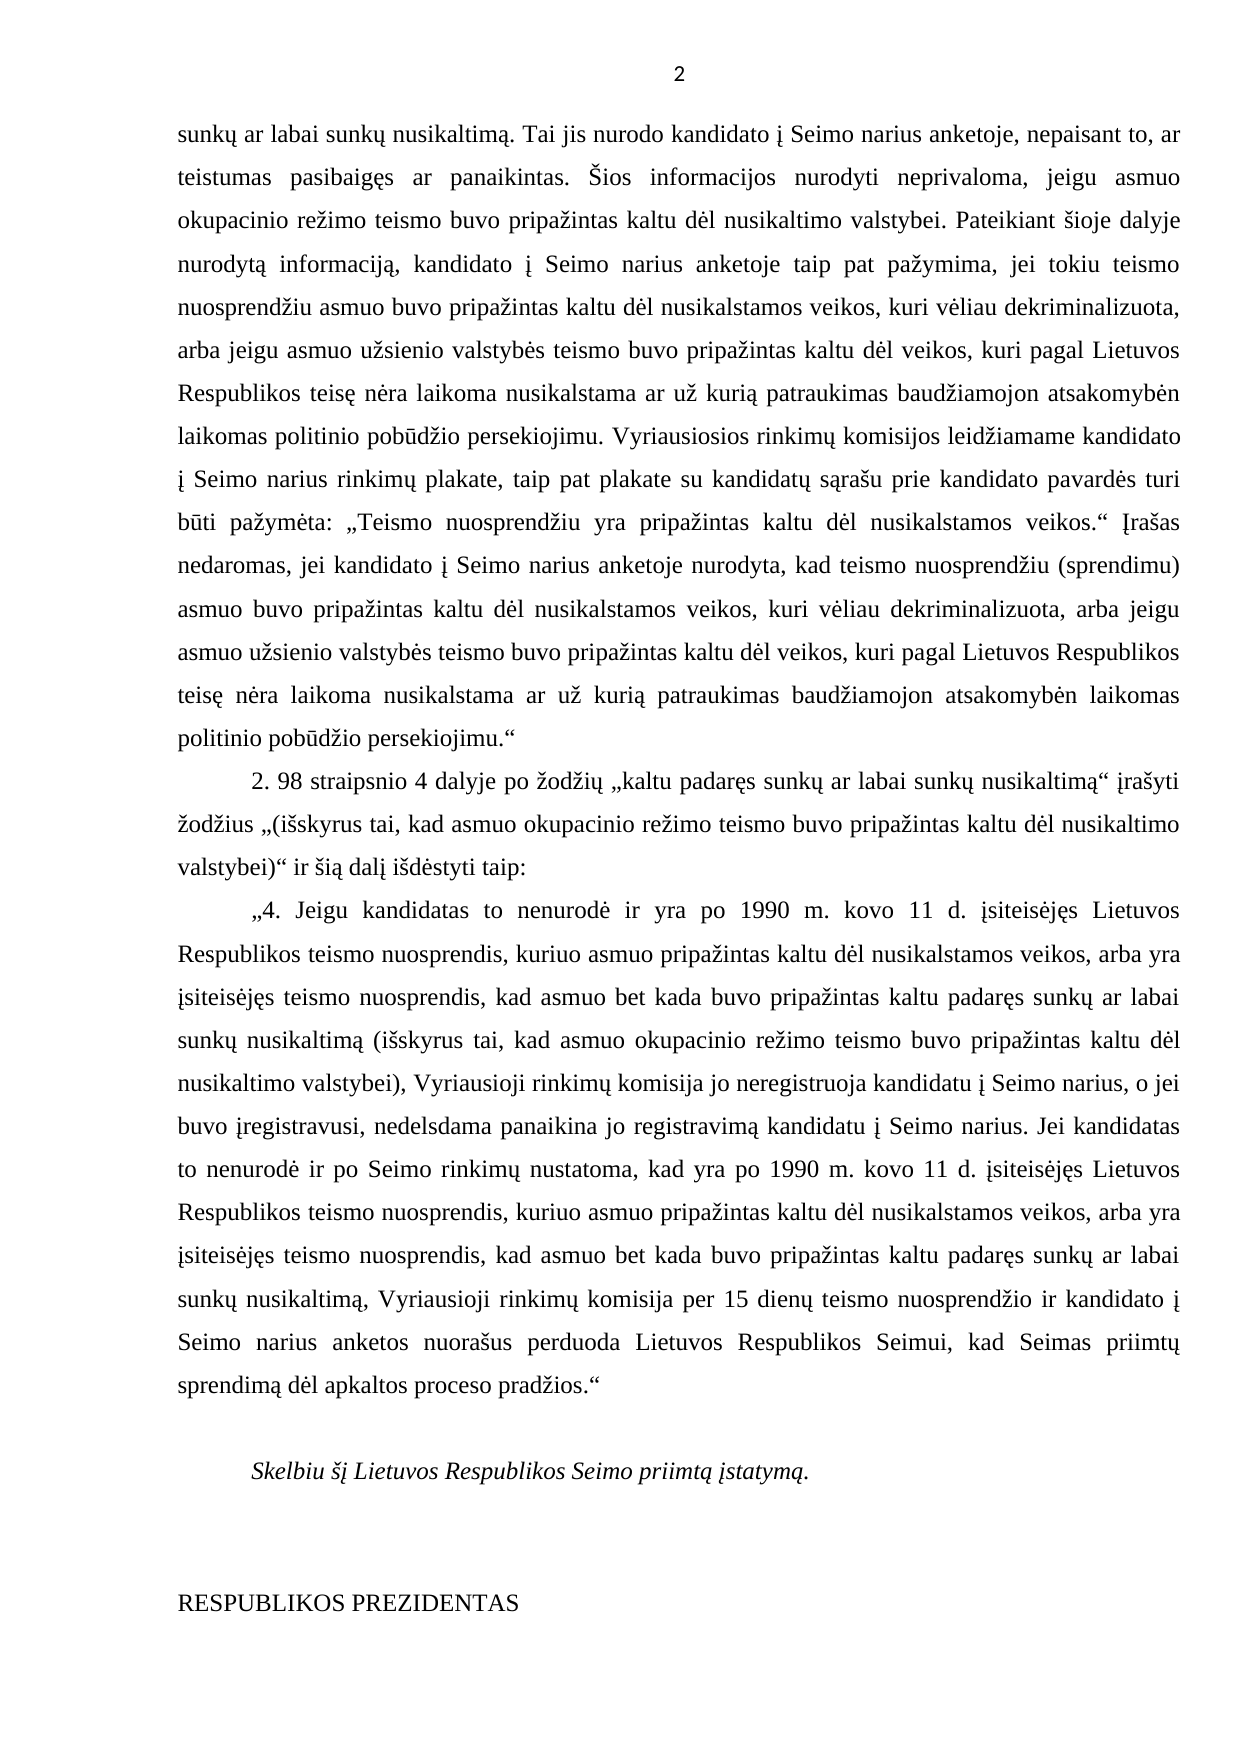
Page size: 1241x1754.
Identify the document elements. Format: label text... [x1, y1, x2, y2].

text „4. Jeigu kandidatas to nenurodė ir yra po 1990 m. kovo 11 d. įsiteisėjęs Lietuvos Respublikos teismo nuosprendis, kuriuo asmuo pripažintas kaltu dėl nusikalstamos veikos, arba yra įsiteisėjęs teismo nuosprendis, kad asmuo bet kada buvo pripažintas kaltu padaręs sunkų ar labai sunkų nusikaltimą (išskyrus tai, kad asmuo okupacinio režimo teismo buvo pripažintas kaltu dėl nusikaltimo valstybei), Vyriausioji rinkimų komisija jo neregistruoja kandidatu į Seimo narius, o jei buvo įregistravusi, nedelsdama panaikina jo registravimą kandidatu į Seimo narius. Jei kandidatas to nenurodė ir po Seimo rinkimų nustatoma, kad yra po 1990 m. kovo 11 d. įsiteisėjęs Lietuvos Respublikos teismo nuosprendis, kuriuo asmuo pripažintas kaltu dėl nusikalstamos veikos, arba yra įsiteisėjęs teismo nuosprendis, kad asmuo bet kada buvo pripažintas kaltu padaręs sunkų ar labai sunkų nusikaltimą, Vyriausioji rinkimų komisija per 15 dienų teismo nuosprendžio ir kandidato į Seimo narius anketos nuorašus perduoda Lietuvos Respublikos Seimui, kad Seimas priimtų sprendimą dėl apkaltos proceso pradžios.“ [177, 896, 1181, 1399]
text Skelbiu šį Lietuvos Respublikos Seimo priimtą įstatymą. [177, 1456, 1181, 1485]
text 2. 98 straipsnio 4 dalyje po žodžių „kaltu padaręs sunkų ar labai sunkų nusikaltimą“ įrašyti žodžius „(išskyrus tai, kad asmuo okupacinio režimo teismo buvo pripažintas kaltu dėl nusikaltimo valstybei)“ ir šią dalį išdėstyti taip: [177, 766, 1181, 881]
text sunkų ar labai sunkų nusikaltimą. Tai jis nurodo kandidato į Seimo narius anketoje, nepaisant to, ar teistumas pasibaigęs ar panaikintas. Šios informacijos nurodyti neprivaloma, jeigu asmuo okupacinio režimo teismo buvo pripažintas kaltu dėl nusikaltimo valstybei. Pateikiant šioje dalyje nurodytą informaciją, kandidato į Seimo narius anketoje taip pat pažymima, jei tokiu teismo nuosprendžiu asmuo buvo pripažintas kaltu dėl nusikalstamos veikos, kuri vėliau dekriminalizuota, arba jeigu asmuo užsienio valstybės teismo buvo pripažintas kaltu dėl veikos, kuri pagal Lietuvos Respublikos teisę nėra laikoma nusikalstama ar už kurią patraukimas baudžiamojon atsakomybėn laikomas politinio pobūdžio persekiojimu. Vyriausiosios rinkimų komisijos leidžiamame kandidato į Seimo narius rinkimų plakate, taip pat plakate su kandidatų sąrašu prie kandidato pavardės turi būti pažymėta: „Teismo nuosprendžiu yra pripažintas kaltu dėl nusikalstamos veikos.“ Įrašas nedaromas, jei kandidato į Seimo narius anketoje nurodyta, kad teismo nuosprendžiu (sprendimu) asmuo buvo pripažintas kaltu dėl nusikalstamos veikos, kuri vėliau dekriminalizuota, arba jeigu asmuo užsienio valstybės teismo buvo pripažintas kaltu dėl veikos, kuri pagal Lietuvos Respublikos teisę nėra laikoma nusikalstama ar už kurią patraukimas baudžiamojon atsakomybėn laikomas politinio pobūdžio persekiojimu.“ [177, 119, 1181, 752]
text RESPUBLIKOS PREZIDENTAS [177, 1588, 1181, 1617]
